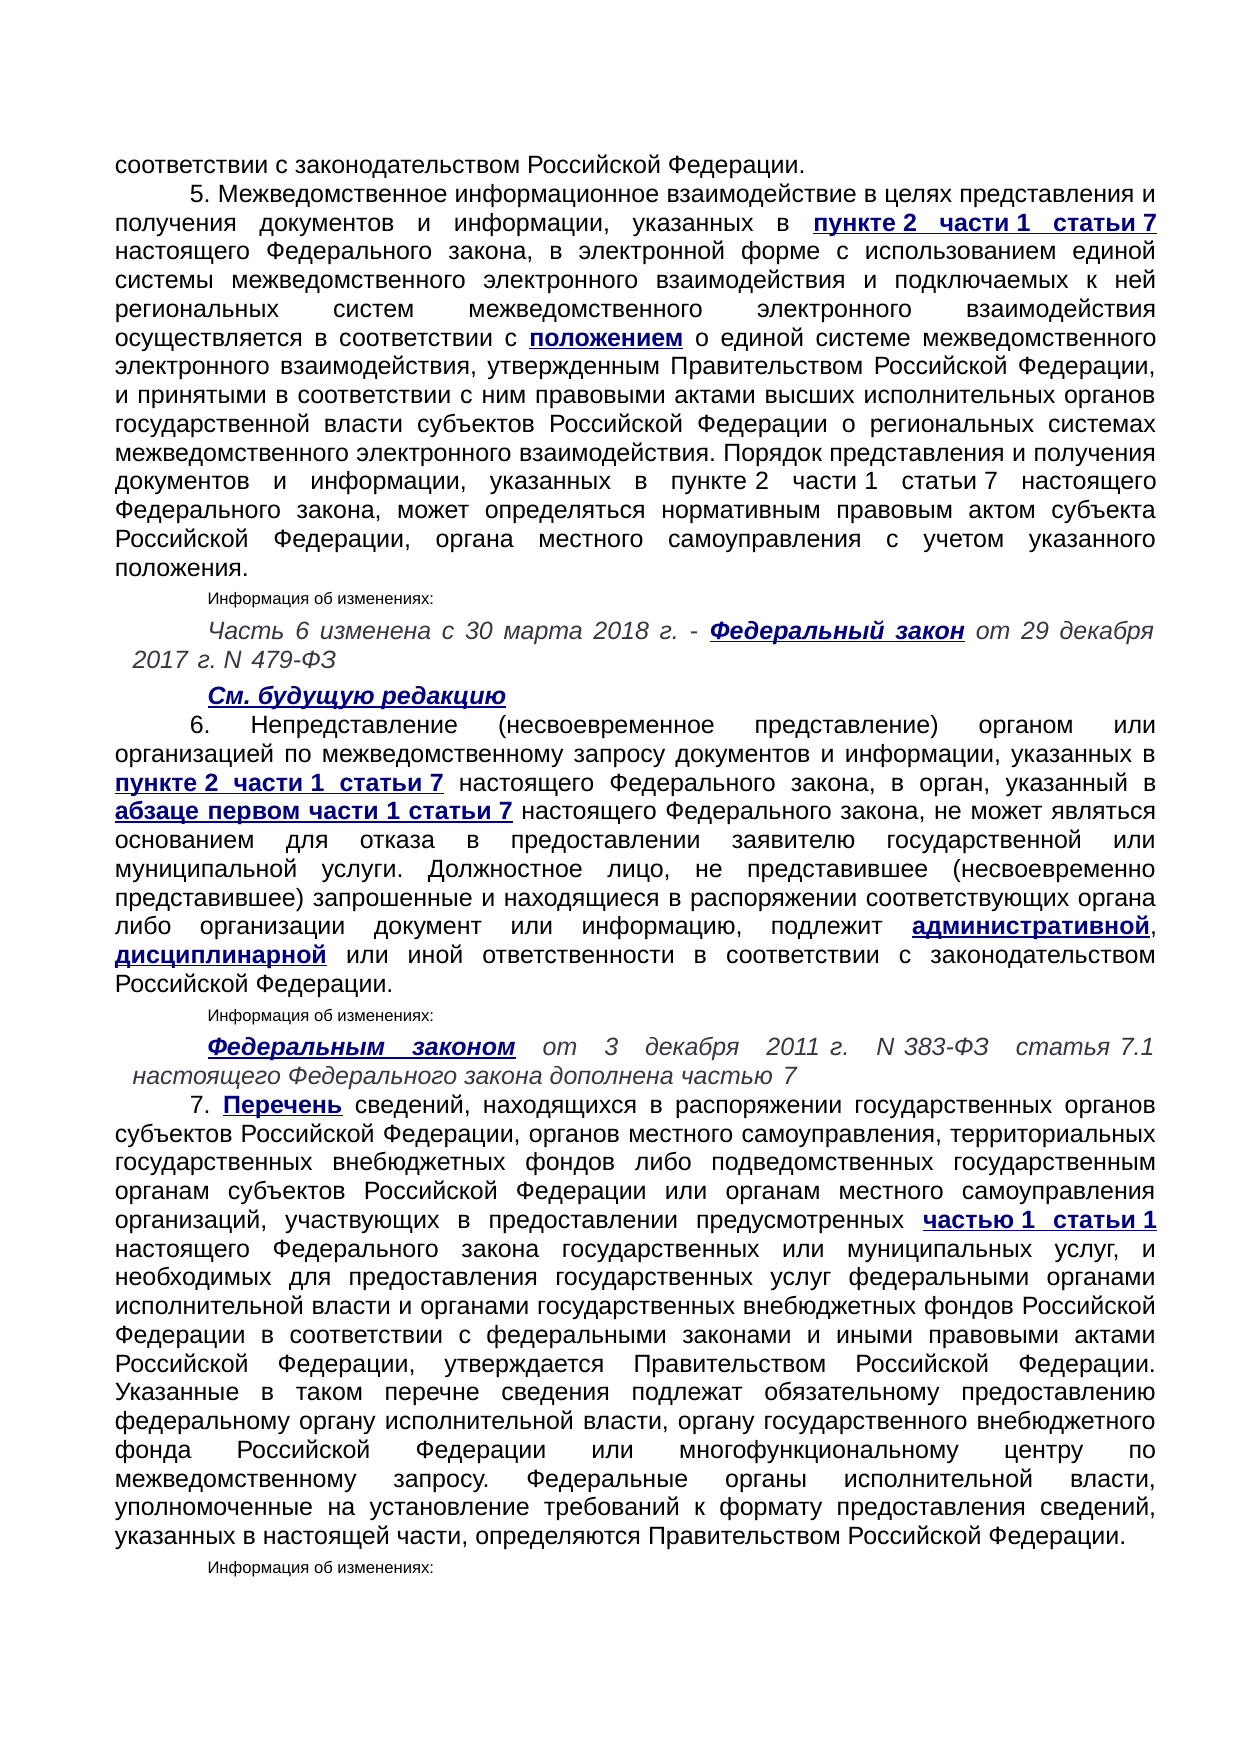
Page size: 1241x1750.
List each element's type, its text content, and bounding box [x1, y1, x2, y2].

text Информация об изменениях: [132, 1005, 1157, 1024]
text Информация об изменениях: [132, 589, 1157, 608]
text 7. Перечень сведений, находящихся в распоряжении государственных органов субъектов Российской Федерации, органов местного самоуправления, территориальных государственных внебюджетных фондов либо подведомственных государственным органам субъектов Российской Федерации или органам местного самоуправления организаций, участвующих в предоставлении предусмотренных частью 1 статьи 1 настоящего Федерального закона государственных или муниципальных услуг, и необходимых для предоставления государственных услуг федеральными органами исполнительной власти и органами государственных внебюджетных фондов Российской Федерации в соответствии с федеральными законами и иными правовыми актами Российской Федерации, утверждается Правительством Российской Федерации. Указанные в таком перечне сведения подлежат обязательному предоставлению федеральному органу исполнительной власти, органу государственного внебюджетного фонда Российской Федерации или многофункциональному центру по межведомственному запросу. Федеральные органы исполнительной власти, уполномоченные на установление требований к формату предоставления сведений, указанных в настоящей части, определяются Правительством Российской Федерации. [114, 1090, 1157, 1550]
text соответствии с законодательством Российской Федерации. [114, 150, 1157, 179]
text Информация об изменениях: [132, 1558, 1157, 1577]
text 5. Межведомственное информационное взаимодействие в целях представления и получения документов и информации, указанных в пункте 2 части 1 статьи 7 настоящего Федерального закона, в электронной форме с использованием единой системы межведомственного электронного взаимодействия и подключаемых к ней региональных систем межведомственного электронного взаимодействия осуществляется в соответствии с положением о единой системе межведомственного электронного взаимодействия, утвержденным Правительством Российской Федерации, и принятыми в соответствии с ним правовыми актами высших исполнительных органов государственной власти субъектов Российской Федерации о региональных системах межведомственного электронного взаимодействия. Порядок представления и получения документов и информации, указанных в пункте 2 части 1 статьи 7 настоящего Федерального закона, может определяться нормативным правовым актом субъекта Российской Федерации, органа местного самоуправления с учетом указанного положения. [114, 179, 1157, 581]
text Часть 6 изменена с 30 марта 2018 г. - Федеральный закон от 29 декабря 2017 г. N 479-ФЗ [132, 616, 1157, 673]
text 6. Непредставление (несвоевременное представление) органом или организацией по межведомственному запросу документов и информации, указанных в пункте 2 части 1 статьи 7 настоящего Федерального закона, в орган, указанный в абзаце первом части 1 статьи 7 настоящего Федерального закона, не может являться основанием для отказа в предоставлении заявителю государственной или муниципальной услуги. Должностное лицо, не представившее (несвоевременно представившее) запрошенные и находящиеся в распоряжении соответствующих органа либо организации документ или информацию, подлежит административной, дисциплинарной или иной ответственности в соответствии с законодательством Российской Федерации. [114, 710, 1157, 998]
text Федеральным законом от 3 декабря 2011 г. N 383-ФЗ статья 7.1 настоящего Федерального закона дополнена частью 7 [132, 1032, 1157, 1090]
text См. будущую редакцию [132, 681, 1157, 710]
